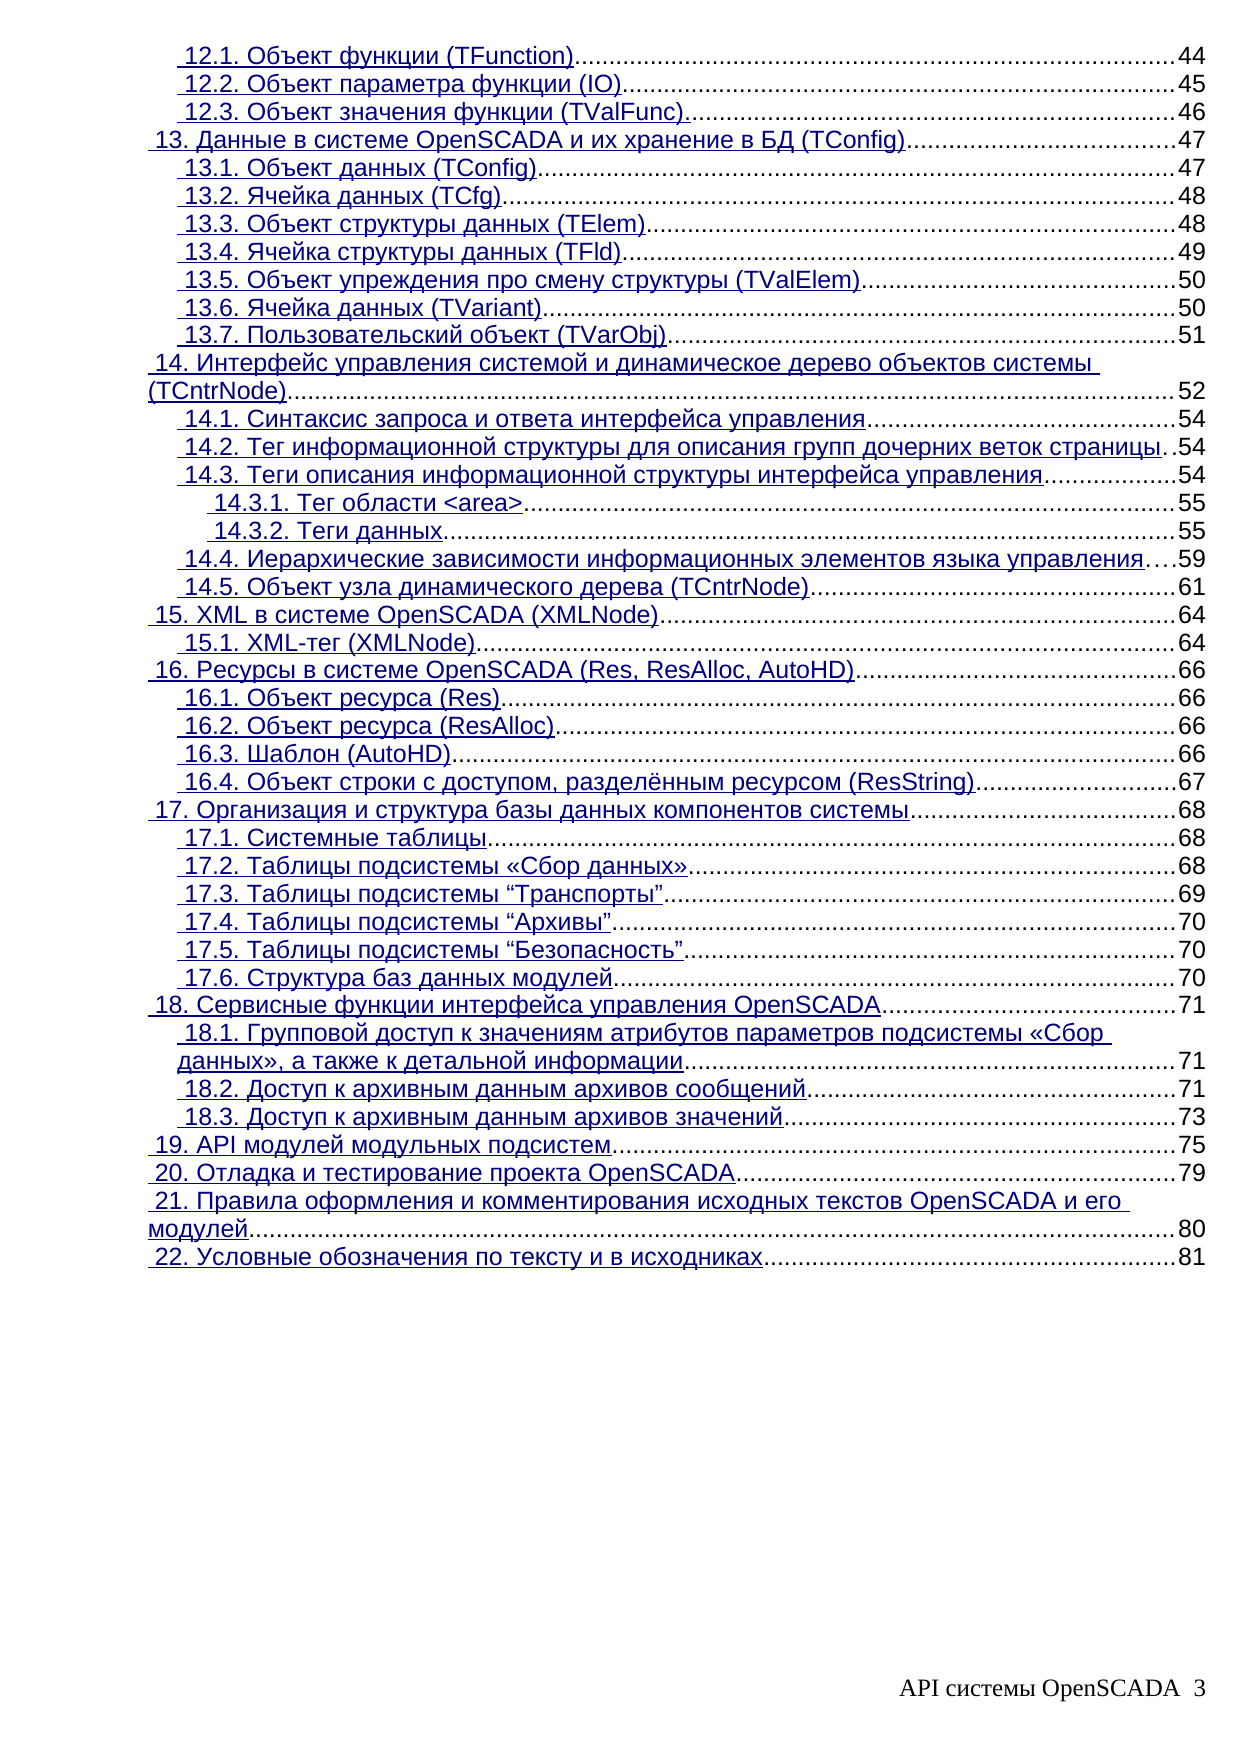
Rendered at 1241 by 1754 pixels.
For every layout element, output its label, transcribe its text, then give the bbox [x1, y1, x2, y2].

text 21. Правила оформления и комментирования исходных текстов OpenSCADA и его модулей 80 [148, 1187, 1206, 1243]
text 14.2. Тег информационной структуры для описания групп дочерних веток страницы 54 [177, 433, 1206, 461]
text 18.3. Доступ к архивным данным архивов значений 73 [177, 1103, 1206, 1131]
text 14.3. Теги описания информационной структуры интерфейса управления 54 [177, 461, 1206, 489]
text 22. Условные обозначения по тексту и в исходниках 81 [148, 1243, 1206, 1271]
text 17.5. Таблицы подсистемы “Безопасность” 70 [177, 936, 1206, 963]
text 16.1. Объект ресурса (Res) 66 [177, 684, 1206, 712]
text 14.1. Синтаксис запроса и ответа интерфейса управления 54 [177, 405, 1206, 433]
text 18.2. Доступ к архивным данным архивов сообщений 71 [177, 1075, 1206, 1103]
text 16.2. Объект ресурса (ResAlloc) 66 [177, 712, 1206, 740]
text 19. API модулей модульных подсистем 75 [148, 1131, 1206, 1159]
text 13.4. Ячейка структуры данных (TFld) 49 [177, 238, 1206, 266]
text 14.3.1. Тег области <area> 55 [207, 489, 1206, 517]
text 18.1. Групповой доступ к значениям атрибутов параметров подсистемы «Сбор данных», а также к детальной информации 71 [177, 1019, 1206, 1075]
text 14.4. Иерархические зависимости информационных элементов языка управления 59 [177, 545, 1206, 573]
text 13.2. Ячейка данных (TCfg) 48 [177, 182, 1206, 210]
text 17.2. Таблицы подсистемы «Сбор данных» 68 [177, 852, 1206, 880]
text 12.2. Объект параметра функции (IO) 45 [177, 70, 1206, 98]
text 17. Организация и структура базы данных компонентов системы 68 [148, 796, 1206, 824]
text 14.5. Объект узла динамического дерева (TCntrNode) 61 [177, 573, 1206, 601]
text 17.4. Таблицы подсистемы “Архивы” 70 [177, 908, 1206, 936]
text 16.4. Объект строки с доступом, разделённым ресурсом (ResString) 67 [177, 768, 1206, 796]
text 16. Ресурсы в системе OpenSCADA (Res, ResAlloc, AutoHD) 66 [148, 656, 1206, 684]
text 12.1. Объект функции (TFunction) 44 [177, 42, 1206, 70]
text 14.3.2. Теги данных 55 [207, 517, 1206, 545]
text 13.3. Объект структуры данных (TElem) 48 [177, 210, 1206, 238]
text 13.7. Пользовательский объект (TVarObj) 51 [177, 321, 1206, 349]
text 18. Сервисные функции интерфейса управления OpenSCADA 71 [148, 991, 1206, 1019]
text 13. Данные в системе OpenSCADA и их хранение в БД (TConfig) 47 [148, 126, 1206, 154]
text 13.5. Объект упреждения про смену структуры (TValElem) 50 [177, 266, 1206, 293]
text 14. Интерфейс управления системой и динамическое дерево объектов системы (TCntrNode) 52 [148, 349, 1206, 405]
text 20. Отладка и тестирование проекта OpenSCADA 79 [148, 1159, 1206, 1187]
text 16.3. Шаблон (AutoHD) 66 [177, 740, 1206, 768]
text 12.3. Объект значения функции (TValFunc). 46 [177, 98, 1206, 126]
text 17.3. Таблицы подсистемы “Транспорты” 69 [177, 880, 1206, 908]
text 17.6. Структура баз данных модулей 70 [177, 963, 1206, 991]
text 13.6. Ячейка данных (TVariant) 50 [177, 293, 1206, 321]
text 15. XML в системе OpenSCADA (XMLNode) 64 [148, 601, 1206, 628]
text 17.1. Системные таблицы 68 [177, 824, 1206, 852]
text 15.1. XML-тег (XMLNode) 64 [177, 628, 1206, 656]
text 13.1. Объект данных (TConfig) 47 [177, 154, 1206, 182]
